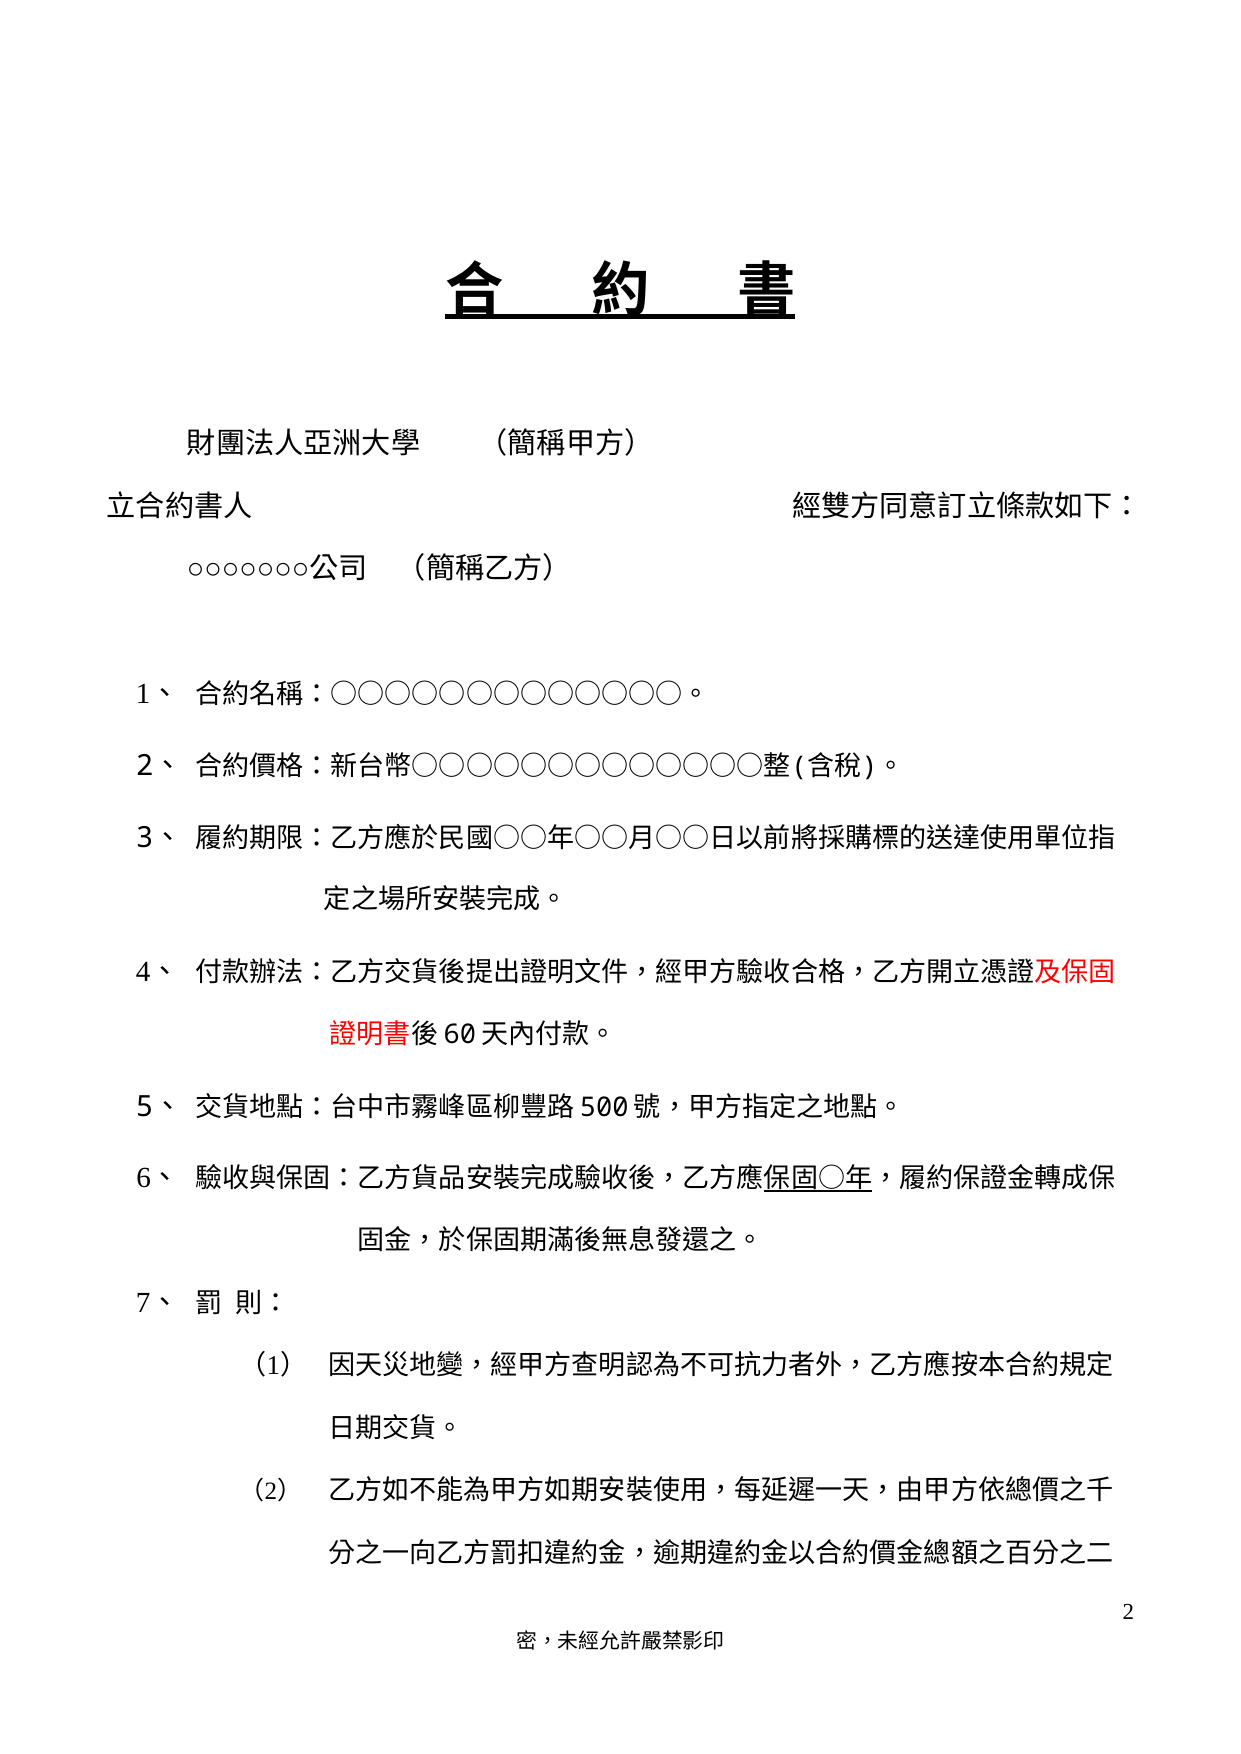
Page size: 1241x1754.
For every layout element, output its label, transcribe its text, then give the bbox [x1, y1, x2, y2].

list 罰 則： [136, 1258, 1134, 1321]
list 付款辦法：乙方交貨後提出證明文件，經甲方驗收合格，乙方開立憑證及保固證明書後60天內付款。 [136, 927, 1134, 1052]
list 乙方如不能為甲方如期安裝使用，每延遲一天，由甲方依總價之千分之一向乙方罰扣違約金，逾期違約金以合約價金總額之百分之二 [239, 1446, 1134, 1571]
list 合約價格：新台幣○○○○○○○○○○○○○整(含稅)。 [136, 721, 1134, 783]
text ○○○○○○○公司 （簡稱乙方） [106, 524, 1134, 587]
text 立合約書人 經雙方同意訂立條款如下： [106, 462, 1134, 524]
list 交貨地點：台中市霧峰區柳豐路500號，甲方指定之地點。 [136, 1062, 1134, 1124]
list 合約名稱：○○○○○○○○○○○○○。 [136, 649, 1134, 712]
text 合 約 書 [106, 212, 1134, 337]
list 驗收與保固：乙方貨品安裝完成驗收後，乙方應保固○年，履約保證金轉成保固金，於保固期滿後無息發還之。 [136, 1133, 1134, 1258]
list 履約期限：乙方應於民國○○年○○月○○日以前將採購標的送達使用單位指定之場所安裝完成。 [136, 793, 1134, 918]
text 財團法人亞洲大學 （簡稱甲方） [106, 399, 1134, 462]
list 因天災地變，經甲方查明認為不可抗力者外，乙方應按本合約規定日期交貨。 [239, 1321, 1134, 1446]
